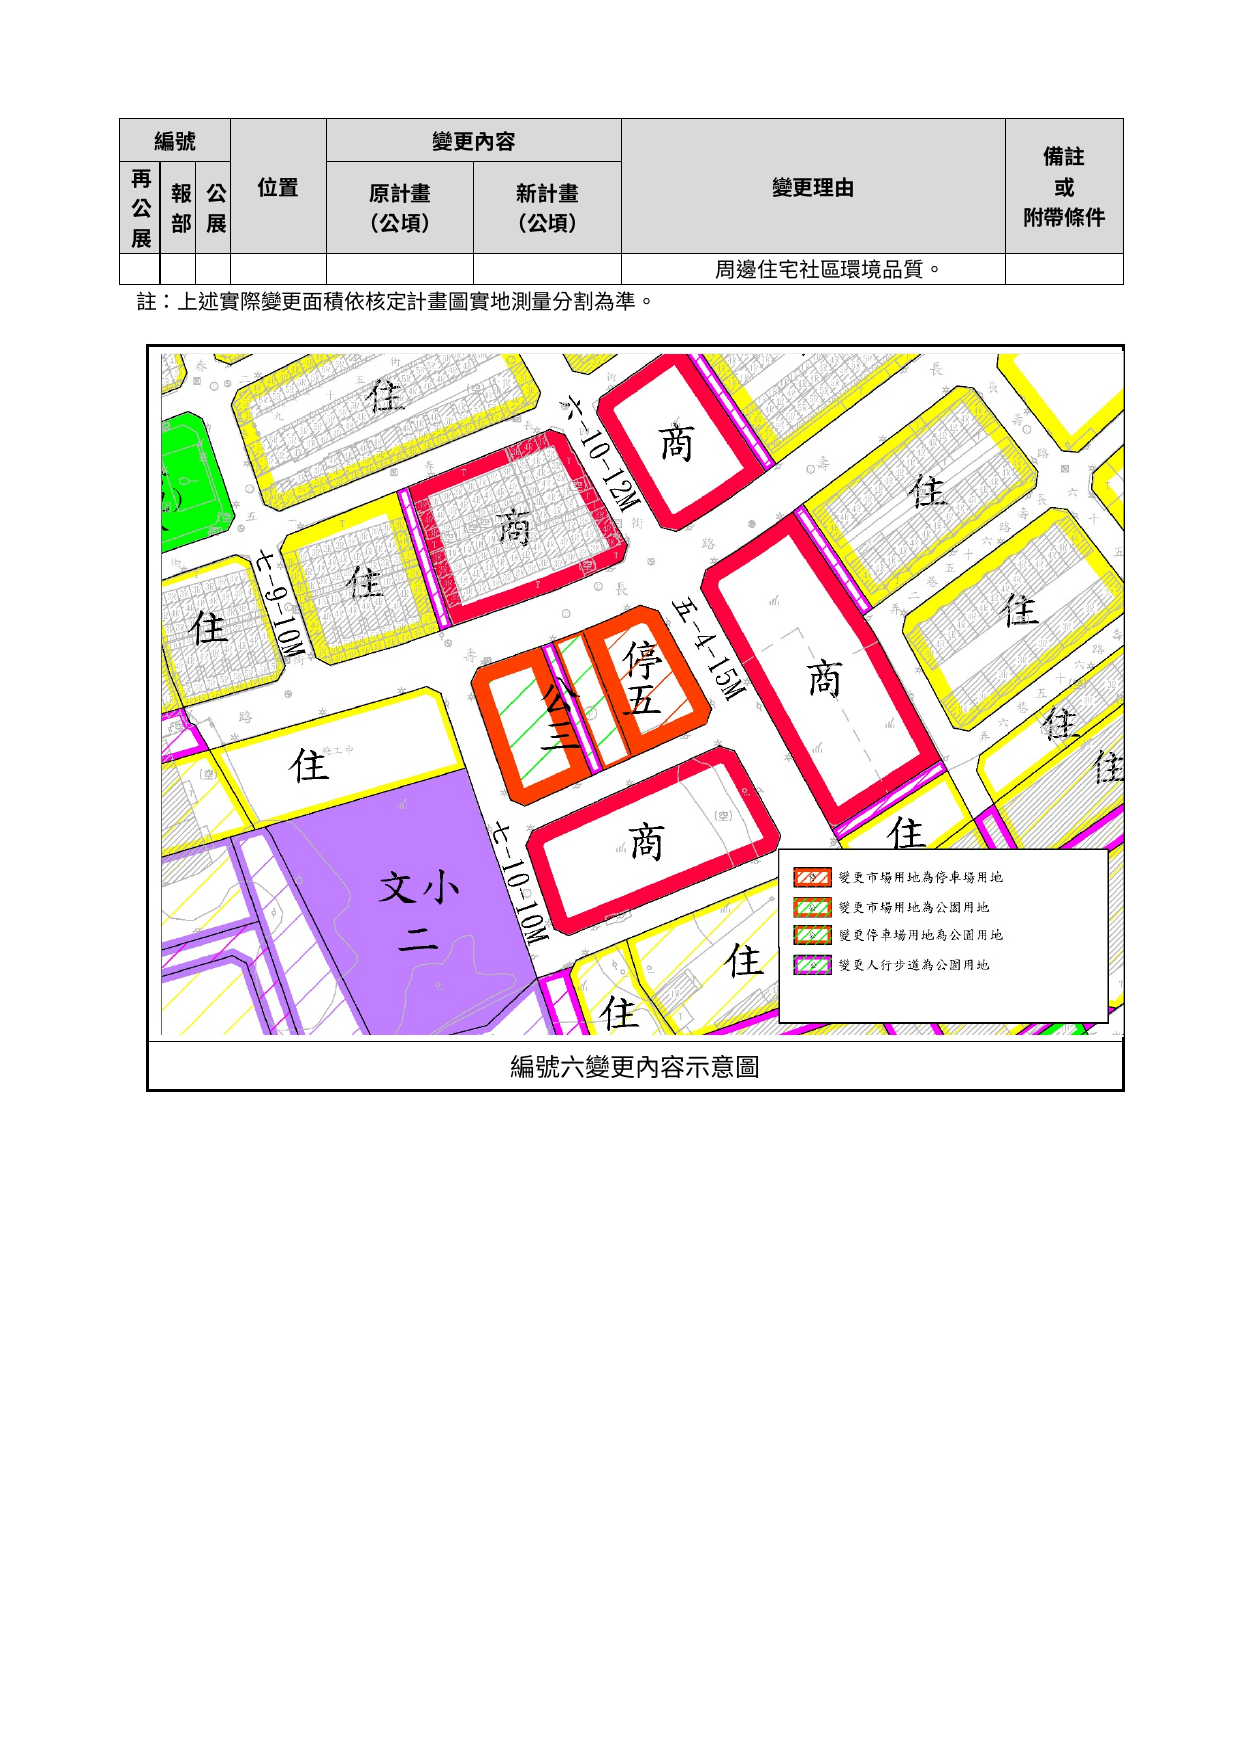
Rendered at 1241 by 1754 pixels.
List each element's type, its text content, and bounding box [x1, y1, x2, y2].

table_cell [120, 254, 159, 284]
table_cell 周邊住宅社區環境品質。 [622, 254, 1005, 284]
table_cell 再公展 [120, 162, 159, 253]
table_header 變更內容 [327, 119, 621, 161]
table_header 編號 [120, 119, 230, 161]
table_cell 公展 [196, 162, 230, 253]
table_cell 編號六變更內容示意圖 [149, 1042, 1122, 1088]
table_cell 新計畫 （公頃） [474, 162, 621, 253]
table_cell 原計畫 （公頃） [327, 162, 473, 253]
text 註：上述實際變更面積依核定計畫圖實地測量分割為準。 [136, 285, 1104, 315]
table_cell [474, 254, 621, 284]
table_cell [161, 254, 195, 284]
table_cell [196, 254, 230, 284]
table_header [149, 347, 1122, 1041]
table_cell [231, 254, 326, 284]
table_header 位置 [231, 119, 326, 253]
table_header 備註 或 附帶條件 [1006, 119, 1123, 253]
picture [158, 351, 1124, 1037]
table_header 變更理由 [622, 119, 1005, 253]
table_cell [327, 254, 473, 284]
table_cell [1006, 254, 1123, 284]
table_cell 報部 [161, 162, 195, 253]
